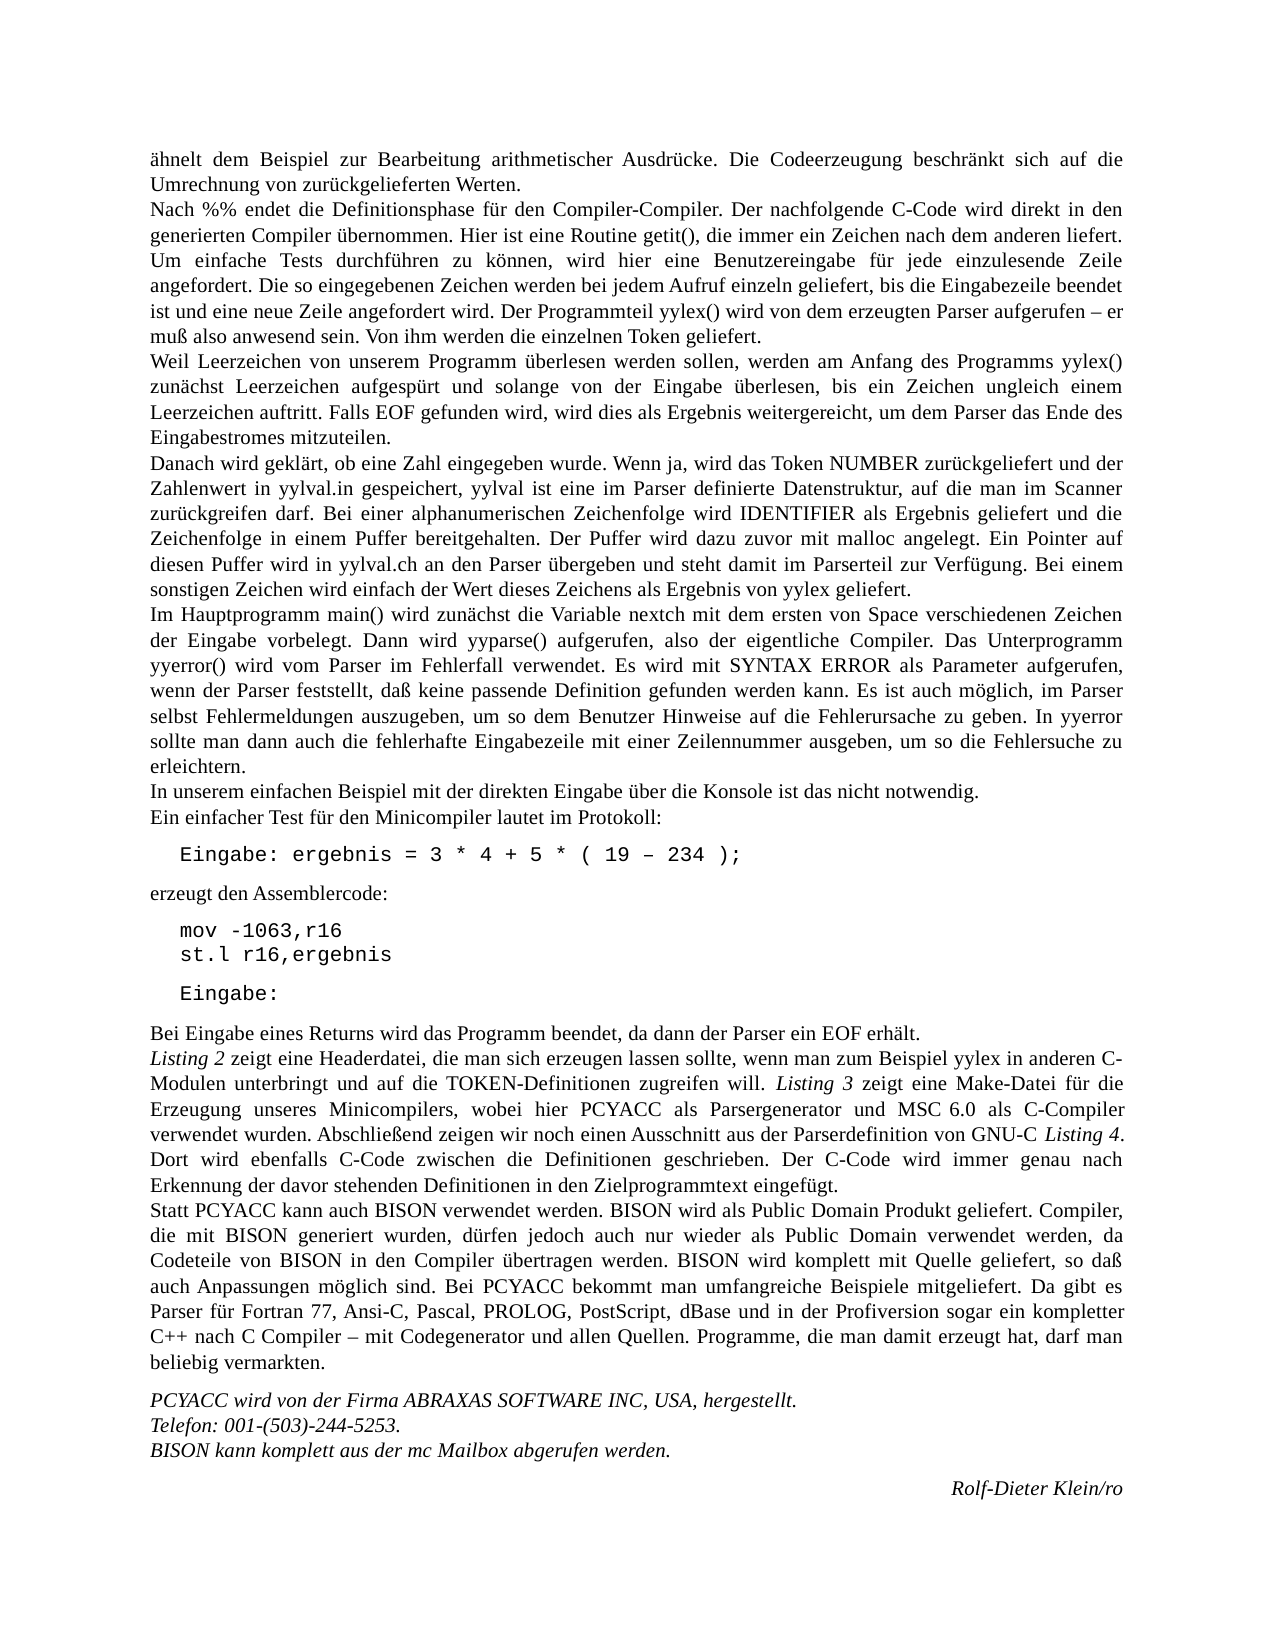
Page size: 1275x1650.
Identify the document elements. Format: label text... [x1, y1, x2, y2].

text PCYACC wird von der Firma ABRAXAS SOFTWARE INC, USA, hergestellt. Telefon: 001-(503)-244-5253. BISON kann komplett aus der mc Mailbox abgerufen werden. [150, 1388, 1125, 1462]
text Eingabe: ergebnis = 3 * 4 + 5 * ( 19 – 234 ); [179, 843, 1125, 867]
text Bei Eingabe eines Returns wird das Programm beendet, da dann der Parser ein EOF erhält. Listing 2 zeigt eine Headerdatei, die man sich erzeugen lassen sollte, wenn man zum Beispiel yylex in anderen C-Modulen unterbringt und auf die TOKEN-Definitionen zugreifen will. Listing 3 zeigt eine Make-Datei für die Erzeugung unseres Minicompilers, wobei hier PCYACC als Parsergenerator und MSC 6.0 als C-Compiler verwendet wurden. Abschließend zeigen wir noch einen Ausschnitt aus der Parserdefinition von GNU-C Listing 4. Dort wird ebenfalls C-Code zwischen die Definitionen geschrieben. Der C-Code wird immer genau nach Erkennung der davor stehenden Definitionen in den Zielprogrammtext eingefügt. Statt PCYACC kann auch BISON verwendet werden. BISON wird als Public Domain Produkt geliefert. Compiler, die mit BISON generiert wurden, dürfen jedoch auch nur wieder als Public Domain verwendet werden, da Codeteile von BISON in den Compiler übertragen werden. BISON wird komplett mit Quelle geliefert, so daß auch Anpassungen möglich sind. Bei PCYACC bekommt man umfangreiche Beispiele mitgeliefert. Da gibt es Parser für Fortran 77, Ansi-C, Pascal, PROLOG, PostScript, dBase und in der Profiversion sogar ein kompletter C++ nach C Compiler – mit Codegenerator und allen Quellen. Programme, die man damit erzeugt hat, darf man beliebig vermarkten. [150, 1022, 1125, 1374]
text Eingabe: [179, 983, 1125, 1007]
text Rolf-Dieter Klein/ro [150, 1477, 1125, 1500]
text mov -1063,r16 st.l r16,ergebnis [179, 920, 1125, 968]
text erzeugt den Assemblercode: [150, 882, 1125, 905]
text ähnelt dem Beispiel zur Bearbeitung arithmetischer Ausdrücke. Die Codeerzeugung beschränkt sich auf die Umrechnung von zurückgelieferten Werten. Nach %% endet die Definitionsphase für den Compiler-Compiler. Der nachfolgende C-Code wird direkt in den generierten Compiler übernommen. Hier ist eine Routine getit(), die immer ein Zeichen nach dem anderen liefert. Um einfache Tests durchführen zu können, wird hier eine Benutzereingabe für jede einzulesende Zeile angefordert. Die so eingegebenen Zeichen werden bei jedem Aufruf einzeln geliefert, bis die Eingabezeile beendet ist und eine neue Zeile angefordert wird. Der Programmteil yylex() wird von dem erzeugten Parser aufgerufen – er muß also anwesend sein. Von ihm werden die einzelnen Token geliefert. Weil Leerzeichen von unserem Programm überlesen werden sollen, werden am Anfang des Programms yylex() zunächst Leerzeichen aufgespürt und solange von der Eingabe überlesen, bis ein Zeichen ungleich einem Leerzeichen auftritt. Falls EOF gefunden wird, wird dies als Ergebnis weitergereicht, um dem Parser das Ende des Eingabestromes mitzuteilen. Danach wird geklärt, ob eine Zahl eingegeben wurde. Wenn ja, wird das Token NUMBER zurückgeliefert und der Zahlenwert in yylval.in gespeichert, yylval ist eine im Parser definierte Datenstruktur, auf die man im Scanner zurückgreifen darf. Bei einer alphanumerischen Zeichenfolge wird IDENTIFIER als Ergebnis geliefert und die Zeichenfolge in einem Puffer bereitgehalten. Der Puffer wird dazu zuvor mit malloc angelegt. Ein Pointer auf diesen Puffer wird in yylval.ch an den Parser übergeben und steht damit im Parserteil zur Verfügung. Bei einem sonstigen Zeichen wird einfach der Wert dieses Zeichens als Ergebnis von yylex geliefert. Im Hauptprogramm main() wird zunächst die Variable nextch mit dem ersten von Space verschiedenen Zeichen der Eingabe vorbelegt. Dann wird yyparse() aufgerufen, also der eigentliche Compiler. Das Unterprogramm yyerror() wird vom Parser im Fehlerfall verwendet. Es wird mit SYNTAX ERROR als Parameter aufgerufen, wenn der Parser feststellt, daß keine passende Definition gefunden werden kann. Es ist auch möglich, im Parser selbst Fehlermeldungen auszugeben, um so dem Benutzer Hinweise auf die Fehlerursache zu geben. In yyerror sollte man dann auch die fehlerhafte Eingabezeile mit einer Zeilennummer ausgeben, um so die Fehlersuche zu erleichtern. In unserem einfachen Beispiel mit der direkten Eingabe über die Konsole ist das nicht notwendig. Ein einfacher Test für den Minicompiler lautet im Protokoll: [150, 148, 1125, 829]
